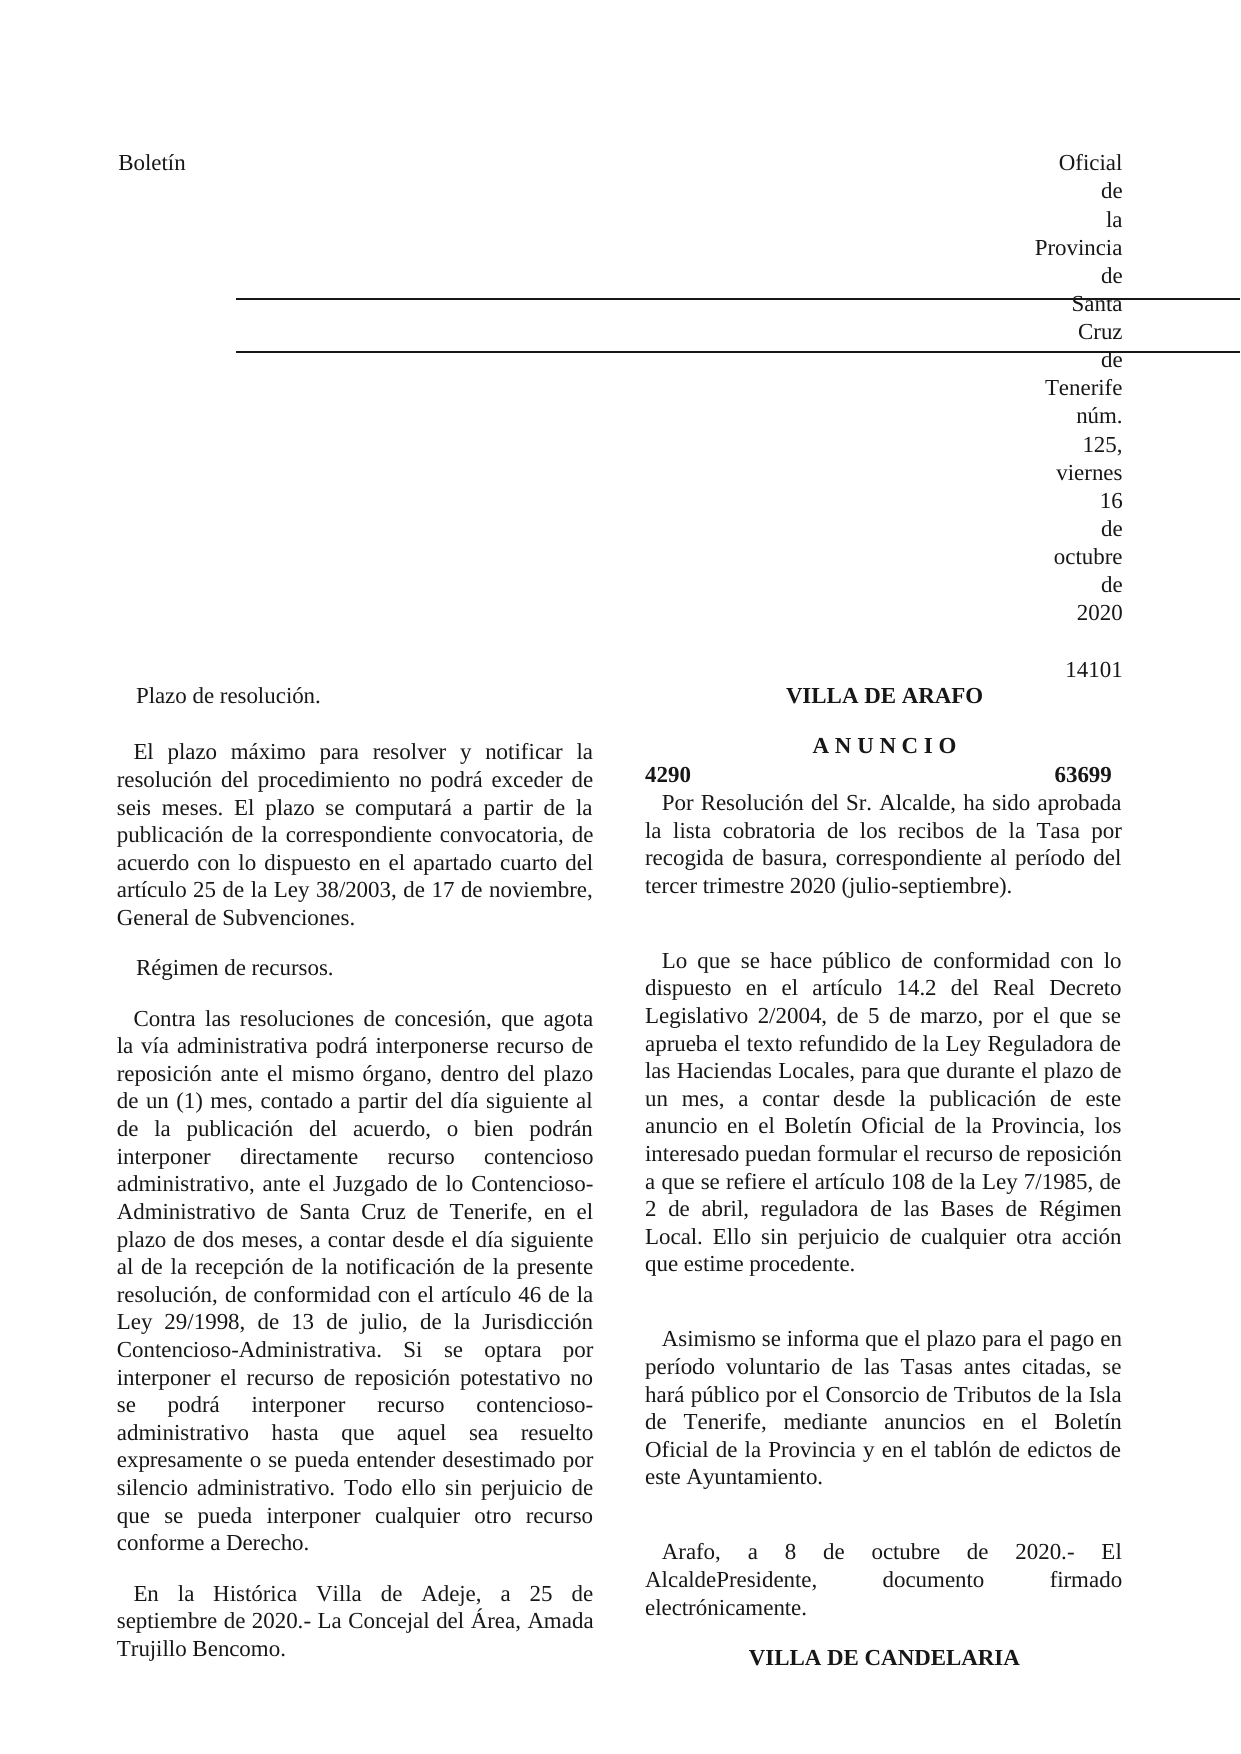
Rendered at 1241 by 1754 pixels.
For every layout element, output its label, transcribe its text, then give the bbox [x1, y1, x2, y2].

subtitle 63699 [645, 761, 1122, 787]
text Por Resolución del Sr. Alcalde, ha sido aprobada la lista cobratoria de los recibos de la Tasa por recogida de basura, correspondiente al período del tercer trimestre 2020 (julio-septiembre). [645, 789, 1122, 898]
text Régimen de recursos. [136, 954, 594, 981]
text A N U N C I O [647, 732, 1122, 759]
text Lo que se hace público de conformidad con lo dispuesto en el artículo 14.2 del Real Decreto Legislativo 2/2004, de 5 de marzo, por el que se aprueba el texto refundido de la Ley Reguladora de las Haciendas Locales, para que durante el plazo de un mes, a contar desde la publicación de este anuncio en el Boletín Oficial de la Provincia, los interesado puedan formular el recurso de reposición a que se refiere el artículo 108 de la Ley 7/1985, de 2 de abril, reguladora de las Bases de Régimen Local. Ello sin perjuicio de cualquier otra acción que estime procedente. [645, 947, 1122, 1277]
text El plazo máximo para resolver y notificar la resolución del procedimiento no podrá exceder de seis meses. El plazo se computará a partir de la publicación de la correspondiente convocatoria, de acuerdo con lo dispuesto en el apartado cuarto del artículo 25 de la Ley 38/2003, de 17 de noviembre, General de Subvenciones. [117, 738, 594, 930]
text VILLA DE ARAFO [647, 682, 1122, 708]
text VILLA DE CANDELARIA [647, 1644, 1122, 1670]
text Arafo, a 8 de octubre de 2020.- El AlcaldePresidente, documento firmado electrónicamente. [645, 1538, 1122, 1620]
text Asimismo se informa que el plazo para el pago en período voluntario de las Tasas antes citadas, se hará público por el Consorcio de Tributos de la Isla de Tenerife, mediante anuncios en el Boletín Oficial de la Provincia y en el tablón de edictos de este Ayuntamiento. [645, 1325, 1122, 1490]
text En la Histórica Villa de Adeje, a 25 de septiembre de 2020.- La Concejal del Área, Amada Trujillo Bencomo. [117, 1580, 594, 1661]
text Plazo de resolución. [136, 682, 594, 708]
text Contra las resoluciones de concesión, que agota la vía administrativa podrá interponerse recurso de reposición ante el mismo órgano, dentro del plazo de un (1) mes, contado a partir del día siguiente al de la publicación del acuerdo, o bien podrán interponer directamente recurso contencioso administrativo, ante el Juzgado de lo Contencioso-Administrativo de Santa Cruz de Tenerife, en el plazo de dos meses, a contar desde el día siguiente al de la recepción de la notificación de la presente resolución, de conformidad con el artículo 46 de la Ley 29/1998, de 13 de julio, de la Jurisdicción Contencioso-Administrativa. Si se optara por interponer el recurso de reposición potestativo no se podrá interponer recurso contencioso-administrativo hasta que aquel sea resuelto expresamente o se pueda entender desestimado por silencio administrativo. Todo ello sin perjuicio de que se pueda interponer cualquier otro recurso conforme a Derecho. [117, 1005, 594, 1556]
